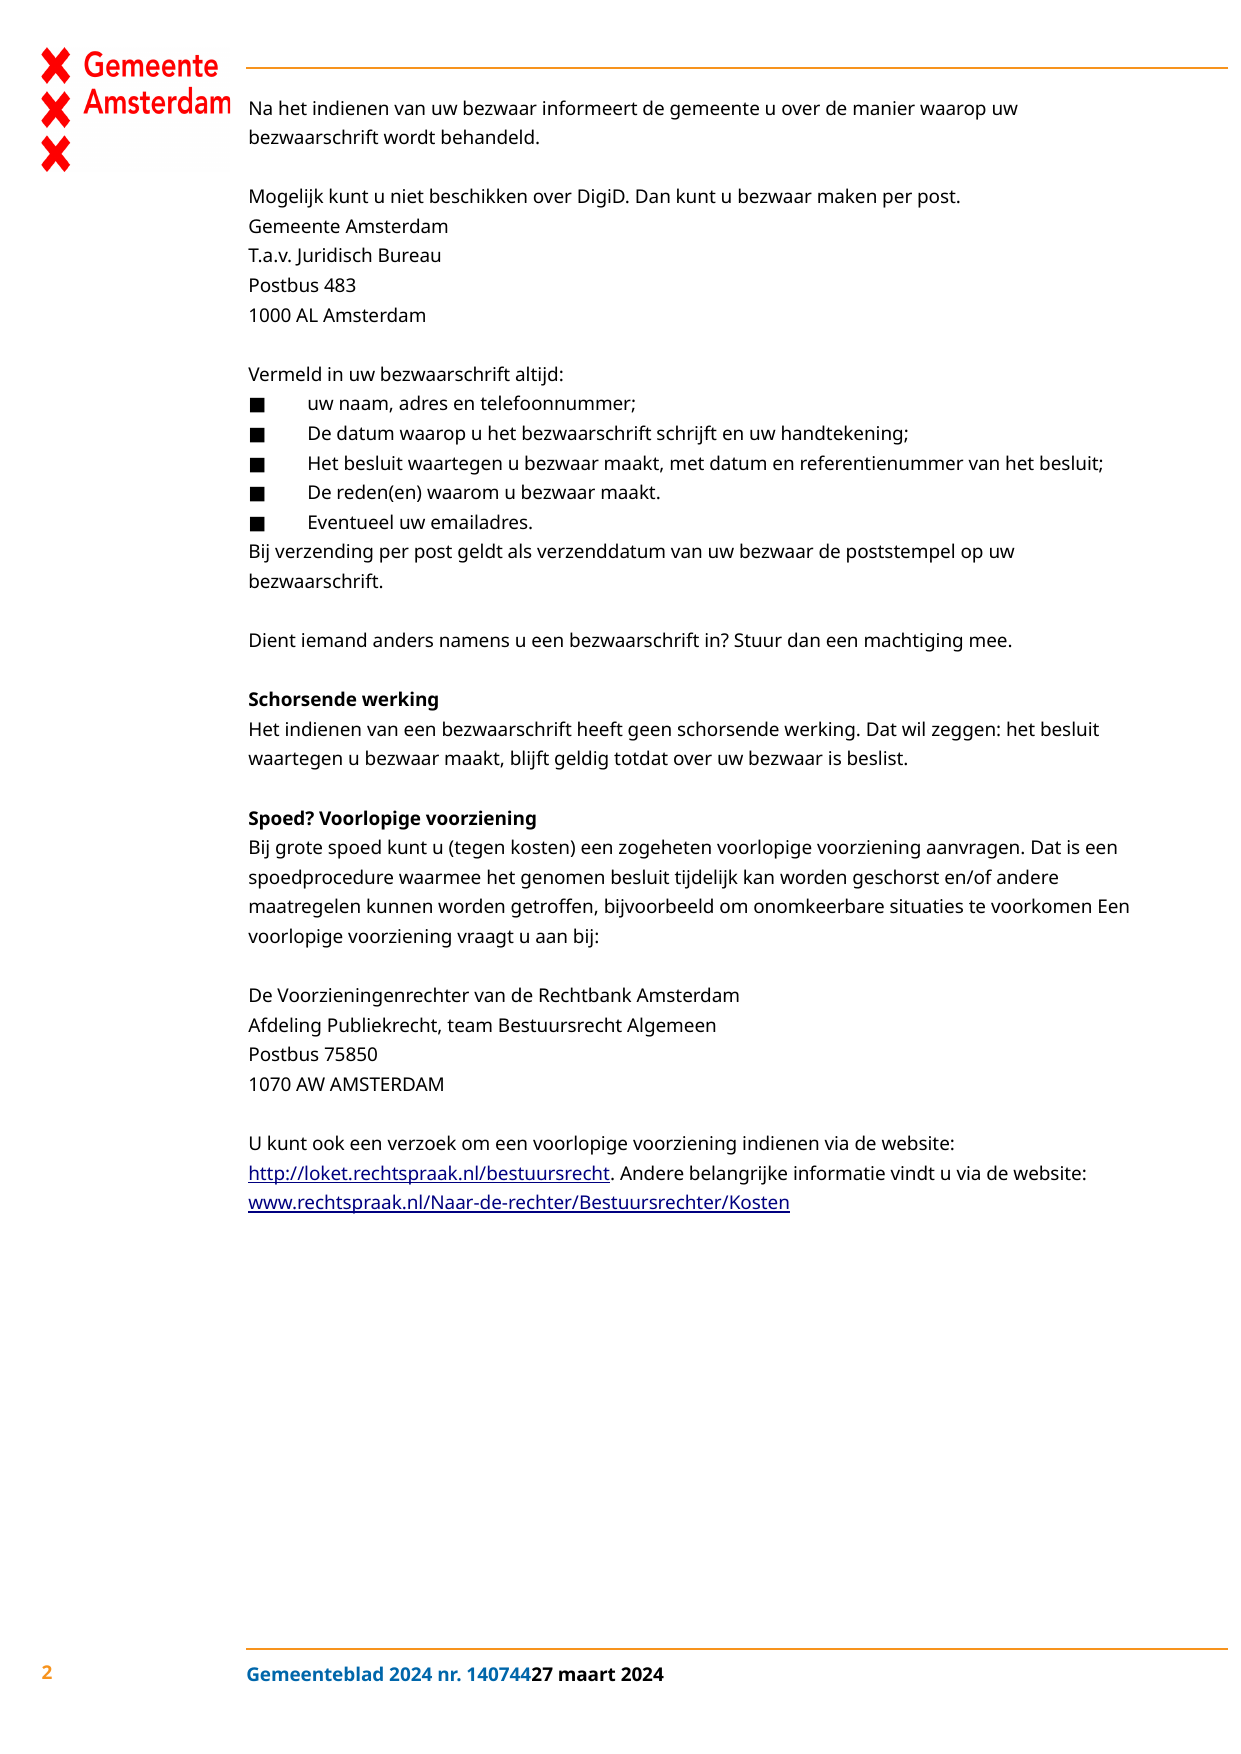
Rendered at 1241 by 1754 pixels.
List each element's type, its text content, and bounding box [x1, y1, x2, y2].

text Schorsende werking [248, 686, 1152, 712]
text Het indienen van een bezwaarschrift heeft geen schorsende werking. Dat wil zeggen: het besluit waartegen u bezwaar maakt, blijft geldig totdat over uw bezwaar is beslist. [248, 716, 1152, 771]
list Het besluit waartegen u bezwaar maakt, met datum en referentienummer van het besluit; [248, 450, 1152, 476]
text 1070 AW AMSTERDAM [248, 1071, 1152, 1097]
text Postbus 75850 [248, 1041, 1152, 1067]
text Bij verzending per post geldt als verzenddatum van uw bezwaar de poststempel op uw bezwaarschrift. [248, 538, 1152, 594]
text De Voorzieningenrechter van de Rechtbank Amsterdam [248, 982, 1152, 1008]
list uw naam, adres en telefoonnummer; [248, 391, 1152, 416]
text Dient iemand anders namens u een bezwaarschrift in? Stuur dan een machtiging mee. [248, 627, 1152, 653]
text Na het indienen van uw bezwaar informeert de gemeente u over de manier waarop uw bezwaarschrift wordt behandeld. [248, 95, 1152, 150]
list De datum waarop u het bezwaarschrift schrijft en uw handtekening; [248, 420, 1152, 446]
text U kunt ook een verzoek om een voorlopige voorziening indienen via de website: http://loket.rechtspraak.nl/bestuursrecht. Andere belangrijke informatie vindt u via de website: www.rechtspraak.nl/Naar-de-rechter/Bestuursrechter/Kosten [248, 1130, 1152, 1215]
text Postbus 483 [248, 272, 1152, 298]
text Mogelijk kunt u niet beschikken over DigiD. Dan kunt u bezwaar maken per post. [248, 183, 1152, 209]
text Vermeld in uw bezwaarschrift altijd: [248, 361, 1152, 387]
text T.a.v. Juridisch Bureau [248, 243, 1152, 268]
text 1000 AL Amsterdam [248, 302, 1152, 328]
list Eventueel uw emailadres. [248, 509, 1152, 535]
text Spoed? Voorlopige voorziening [248, 805, 1152, 831]
text Gemeente Amsterdam [248, 213, 1152, 239]
picture [41, 47, 231, 172]
list De reden(en) waarom u bezwaar maakt. [248, 479, 1152, 505]
text Bij grote spoed kunt u (tegen kosten) een zogeheten voorlopige voorziening aanvragen. Dat is een spoedprocedure waarmee het genomen besluit tijdelijk kan worden geschorst en/of andere maatregelen kunnen worden getroffen, bijvoorbeeld om onomkeerbare situaties te voorkomen Een voorlopige voorziening vraagt u aan bij: [248, 834, 1152, 949]
text Afdeling Publiekrecht, team Bestuursrecht Algemeen [248, 1012, 1152, 1038]
